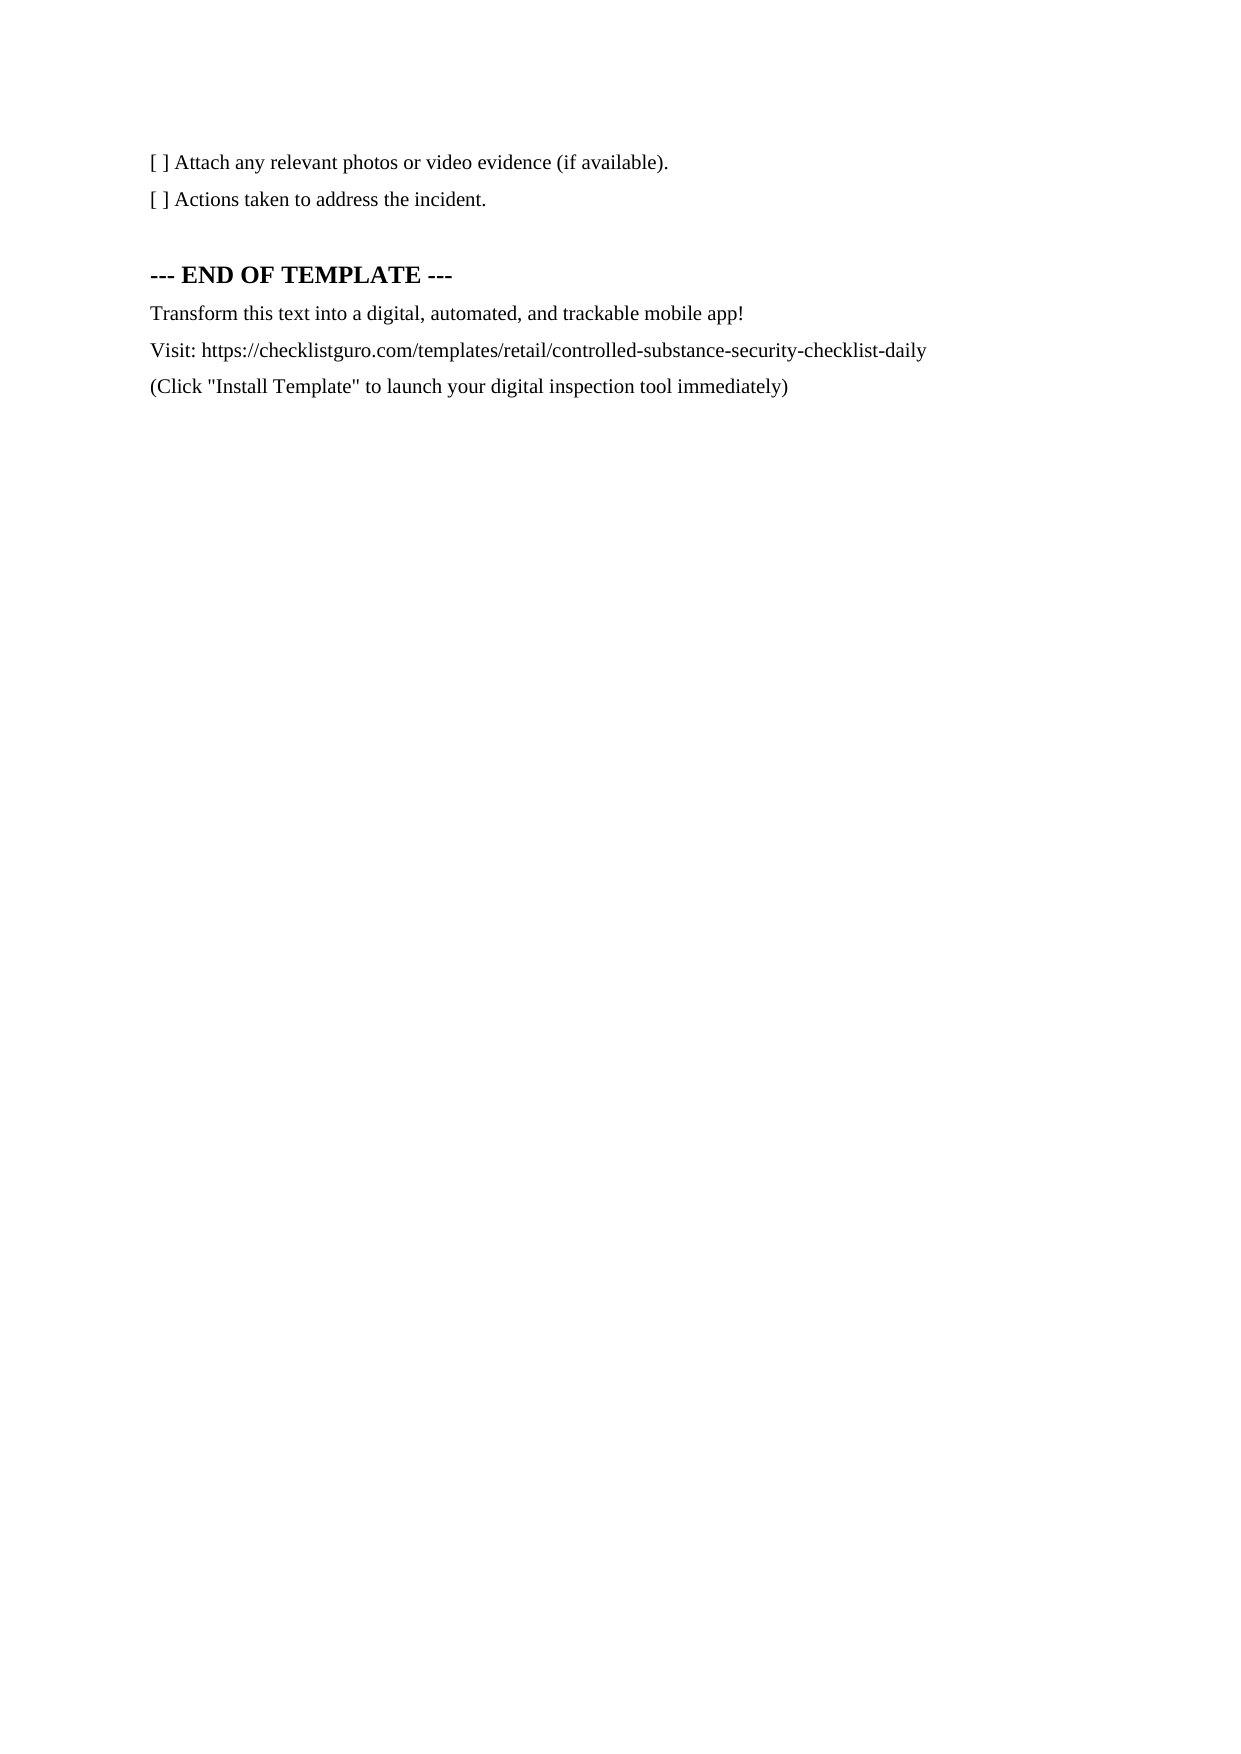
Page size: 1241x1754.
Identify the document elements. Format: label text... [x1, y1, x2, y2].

text Visit: https://checklistguro.com/templates/retail/controlled-substance-security-checklist-daily [150, 337, 1090, 362]
text (Click "Install Template" to launch your digital inspection tool immediately) [150, 374, 1090, 398]
text --- END OF TEMPLATE --- [150, 260, 1090, 288]
text [ ] Attach any relevant photos or video evidence (if available). [150, 150, 1090, 174]
text Transform this text into a digital, automated, and trackable mobile app! [150, 301, 1090, 325]
text [ ] Actions taken to address the incident. [150, 187, 1090, 211]
